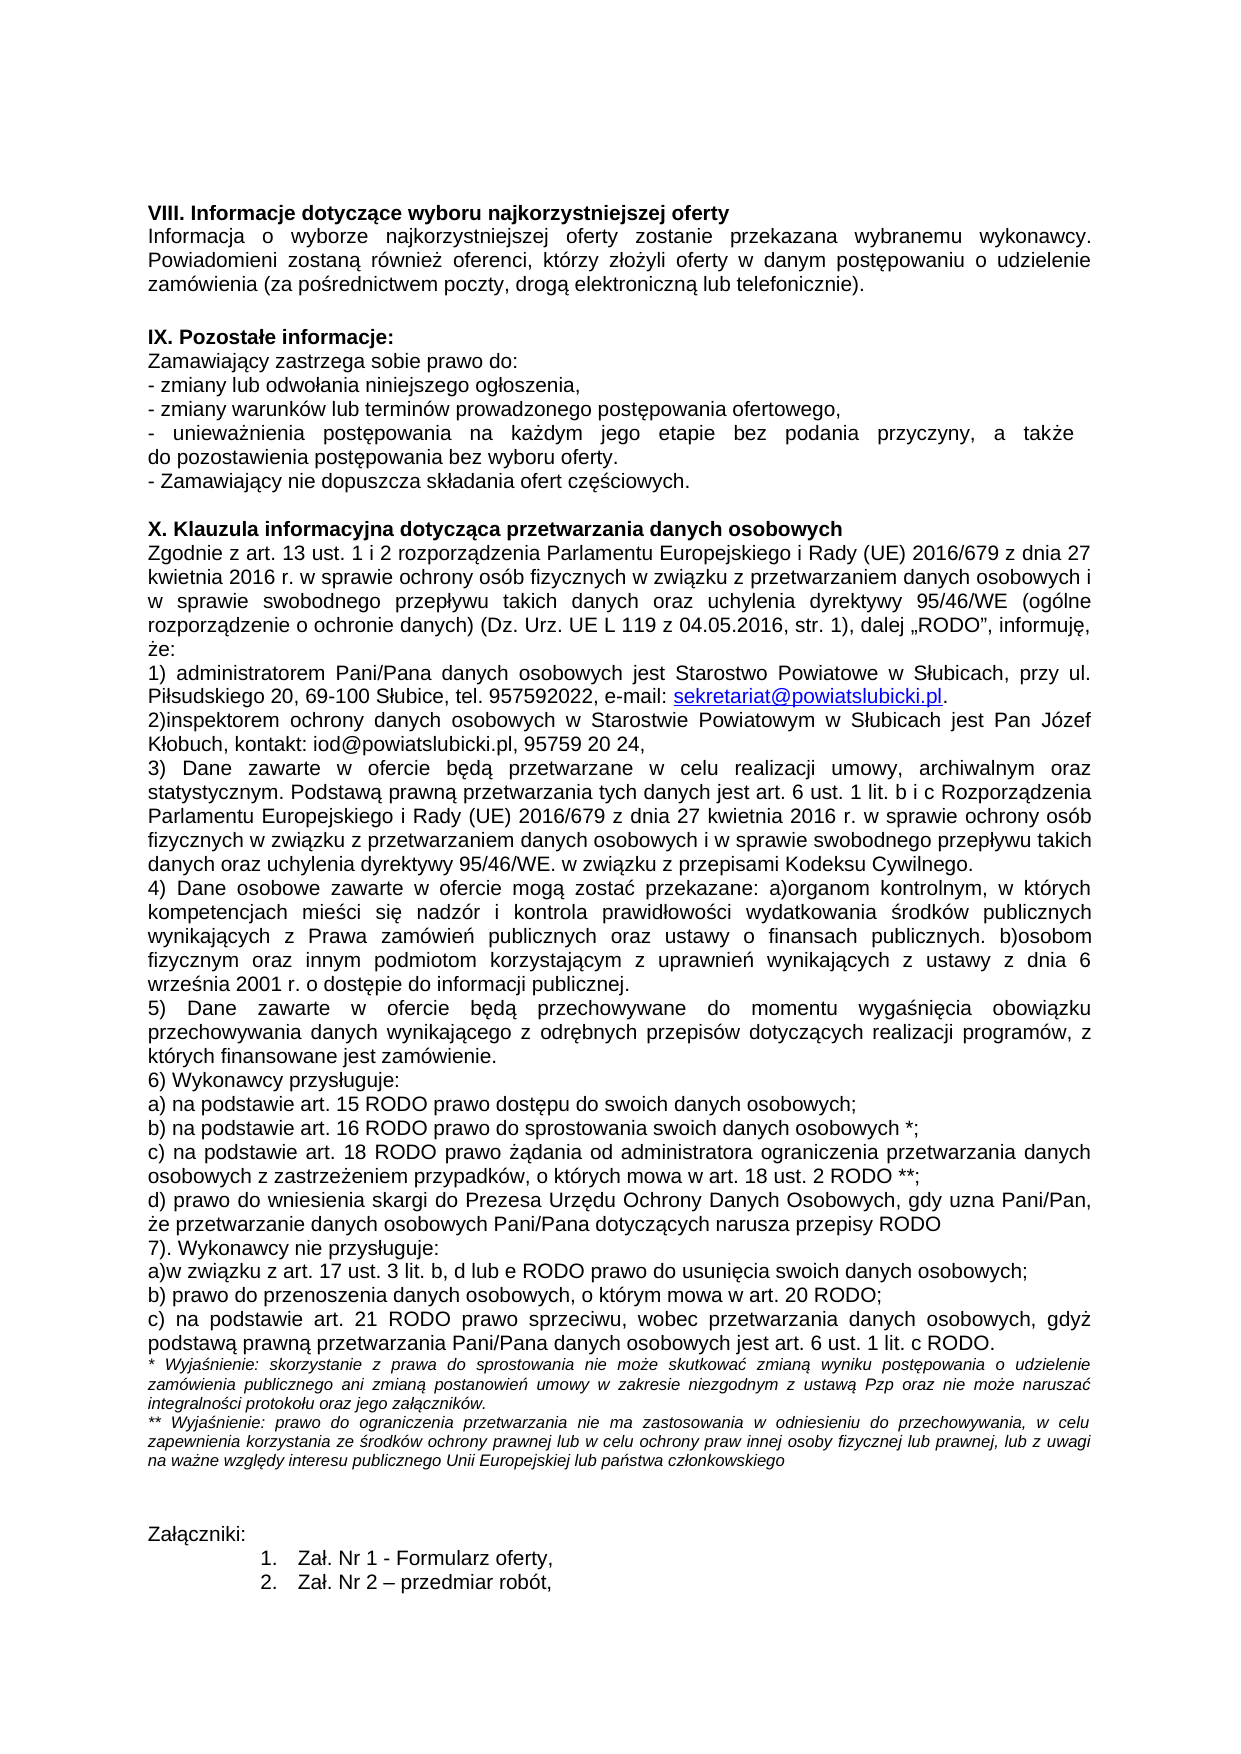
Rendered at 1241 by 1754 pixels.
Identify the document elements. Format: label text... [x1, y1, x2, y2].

text 3) Dane zawarte w ofercie będą przetwarzane w celu realizacji umowy, archiwalnym oraz statystycznym. Podstawą prawną przetwarzania tych danych jest art. 6 ust. 1 lit. b i c Rozporządzenia Parlamentu Europejskiego i Rady (UE) 2016/679 z dnia 27 kwietnia 2016 r. w sprawie ochrony osób fizycznych w związku z przetwarzaniem danych osobowych i w sprawie swobodnego przepływu takich danych oraz uchylenia dyrektywy 95/46/WE. w związku z przepisami Kodeksu Cywilnego. [148, 756, 1093, 876]
text b) na podstawie art. 16 RODO prawo do sprostowania swoich danych osobowych *; [148, 1116, 1093, 1139]
text c) na podstawie art. 21 RODO prawo sprzeciwu, wobec przetwarzania danych osobowych, gdyż podstawą prawną przetwarzania Pani/Pana danych osobowych jest art. 6 ust. 1 lit. c RODO. [148, 1307, 1093, 1355]
list Zał. Nr 1 - Formularz oferty, [260, 1546, 1093, 1570]
text Zgodnie z art. 13 ust. 1 i 2 rozporządzenia Parlamentu Europejskiego i Rady (UE) 2016/679 z dnia 27 kwietnia 2016 r. w sprawie ochrony osób fizycznych w związku z przetwarzaniem danych osobowych i w sprawie swobodnego przepływu takich danych oraz uchylenia dyrektywy 95/46/WE (ogólne rozporządzenie o ochronie danych) (Dz. Urz. UE L 119 z 04.05.2016, str. 1), dalej „RODO”, informuję, że: [148, 541, 1093, 660]
text - zmiany lub odwołania niniejszego ogłoszenia, [148, 373, 1093, 397]
text X. Klauzula informacyjna dotycząca przetwarzania danych osobowych [148, 517, 1093, 541]
text VIII. Informacje dotyczące wyboru najkorzystniejszej oferty [148, 200, 1093, 224]
text ** Wyjaśnienie: prawo do ograniczenia przetwarzania nie ma zastosowania w odniesieniu do przechowywania, w celu zapewnienia korzystania ze środków ochrony prawnej lub w celu ochrony praw innej osoby fizycznej lub prawnej, lub z uwagi na ważne względy interesu publicznego Unii Europejskiej lub państwa członkowskiego [148, 1413, 1093, 1494]
list Zał. Nr 2 – przedmiar robót, [260, 1570, 1093, 1594]
text Informacja o wyborze najkorzystniejszej oferty zostanie przekazana wybranemu wykonawcy. Powiadomieni zostaną również oferenci, którzy złożyli oferty w danym postępowaniu o udzielenie zamówienia (za pośrednictwem poczty, drogą elektroniczną lub telefonicznie). [148, 224, 1093, 296]
text d) prawo do wniesienia skargi do Prezesa Urzędu Ochrony Danych Osobowych, gdy uzna Pani/Pan, że przetwarzanie danych osobowych Pani/Pana dotyczących narusza przepisy RODO [148, 1187, 1093, 1235]
text IX. Pozostałe informacje: [148, 325, 1093, 349]
text 5) Dane zawarte w ofercie będą przechowywane do momentu wygaśnięcia obowiązku przechowywania danych wynikającego z odrębnych przepisów dotyczących realizacji programów, z których finansowane jest zamówienie. [148, 996, 1093, 1068]
text - zmiany warunków lub terminów prowadzonego postępowania ofertowego, [148, 397, 1093, 421]
text 2)inspektorem ochrony danych osobowych w Starostwie Powiatowym w Słubicach jest Pan Józef Kłobuch, kontakt: iod@powiatslubicki.pl, 95759 20 24, [148, 708, 1093, 756]
text 1) administratorem Pani/Pana danych osobowych jest Starostwo Powiatowe w Słubicach, przy ul. Piłsudskiego 20, 69-100 Słubice, tel. 957592022, e-mail: sekretariat@powiatslubicki.pl. [148, 660, 1093, 708]
text b) prawo do przenoszenia danych osobowych, o którym mowa w art. 20 RODO; [148, 1283, 1093, 1307]
text a)w związku z art. 17 ust. 3 lit. b, d lub e RODO prawo do usunięcia swoich danych osobowych; [148, 1259, 1093, 1283]
text Zamawiający zastrzega sobie prawo do: [148, 349, 1093, 373]
text 4) Dane osobowe zawarte w ofercie mogą zostać przekazane: a)organom kontrolnym, w których kompetencjach mieści się nadzór i kontrola prawidłowości wydatkowania środków publicznych wynikających z Prawa zamówień publicznych oraz ustawy o finansach publicznych. b)osobom fizycznym oraz innym podmiotom korzystającym z uprawnień wynikających z ustawy z dnia 6 września 2001 r. o dostępie do informacji publicznej. [148, 876, 1093, 996]
text c) na podstawie art. 18 RODO prawo żądania od administratora ograniczenia przetwarzania danych osobowych z zastrzeżeniem przypadków, o których mowa w art. 18 ust. 2 RODO **; [148, 1139, 1093, 1187]
text - unieważnienia postępowania na każdym jego etapie bez podania przyczyny, a także do pozostawienia postępowania bez wyboru oferty. [148, 421, 1093, 469]
text 6) Wykonawcy przysługuje: [148, 1068, 1093, 1092]
text 7). Wykonawcy nie przysługuje: [148, 1235, 1093, 1259]
text a) na podstawie art. 15 RODO prawo dostępu do swoich danych osobowych; [148, 1092, 1093, 1116]
text Załączniki: [148, 1522, 1093, 1546]
text - Zamawiający nie dopuszcza składania ofert częściowych. [148, 469, 1093, 493]
text * Wyjaśnienie: skorzystanie z prawa do sprostowania nie może skutkować zmianą wyniku postępowania o udzielenie zamówienia publicznego ani zmianą postanowień umowy w zakresie niezgodnym z ustawą Pzp oraz nie może naruszać integralności protokołu oraz jego załączników. [148, 1355, 1093, 1413]
